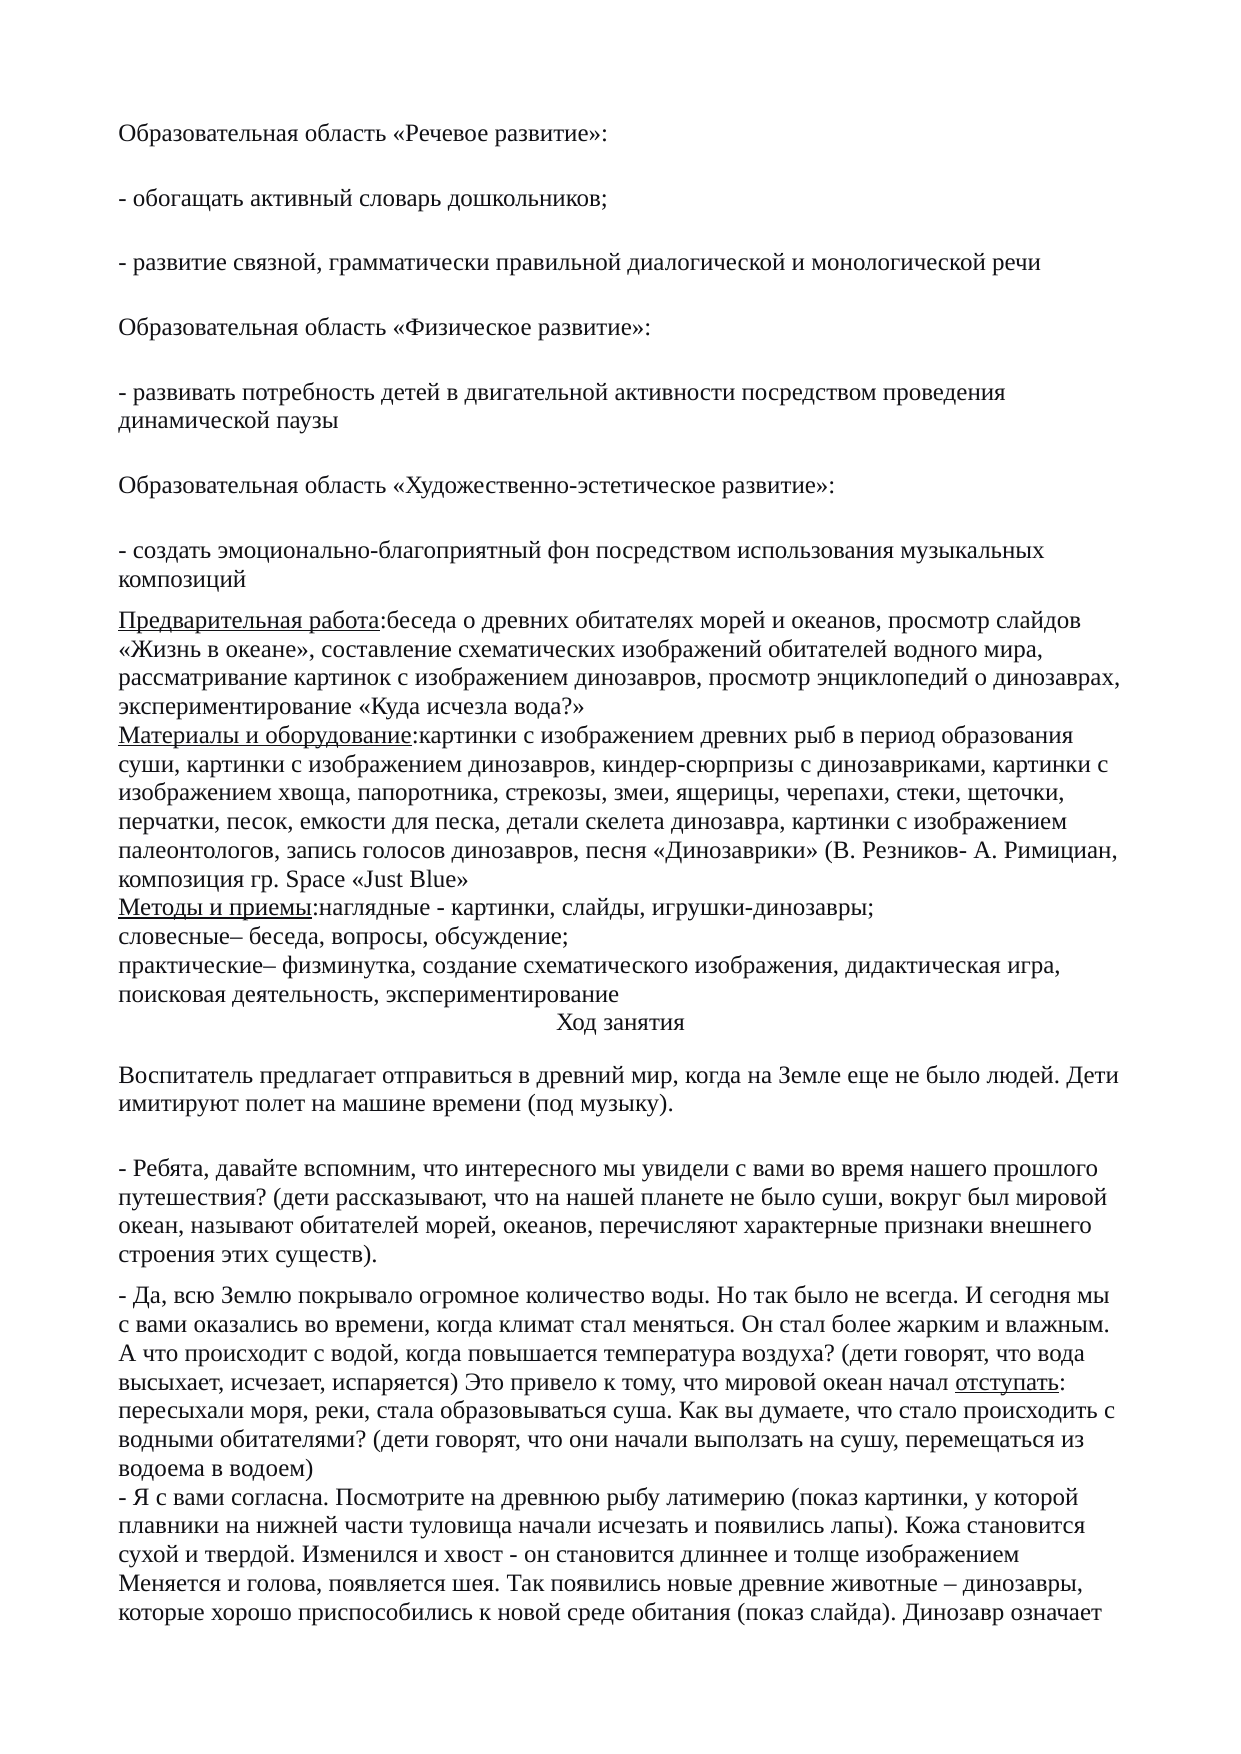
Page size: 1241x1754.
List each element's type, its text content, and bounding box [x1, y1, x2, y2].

text практические– физминутка, создание схематического изображения, дидактическая игра, поисковая деятельность, экспериментирование [118, 950, 1122, 1007]
text Воспитатель предлагает отправиться в древний мир, когда на Земле еще не было людей. Дети имитируют полет на машине времени (под музыку). [118, 1060, 1122, 1117]
text Методы и приемы:наглядные - картинки, слайды, игрушки-динозавры; [118, 892, 1122, 921]
text Образовательная область «Физическое развитие»: [118, 312, 1122, 341]
text - Я с вами согласна. Посмотрите на древнюю рыбу латимерию (показ картинки, у которой плавники на нижней части туловища начали исчезать и появились лапы). Кожа становится сухой и твердой. Изменился и хвост - он становится длиннее и толще изображением Меняется и голова, появляется шея. Так появились новые древние животные – динозавры, которые хорошо приспособились к новой среде обитания (показ слайда). Динозавр означает [118, 1482, 1122, 1626]
text - Да, всю Землю покрывало огромное количество воды. Но так было не всегда. И сегодня мы с вами оказались во времени, когда климат стал меняться. Он стал более жарким и влажным. А что происходит с водой, когда повышается температура воздуха? (дети говорят, что вода высыхает, исчезает, испаряется) Это привело к тому, что мировой океан начал отступать: пересыхали моря, реки, стала образовываться суша. Как вы думаете, что стало происходить с водными обитателями? (дети говорят, что они начали выползать на сушу, перемещаться из водоема в водоем) [118, 1281, 1122, 1482]
text Образовательная область «Художественно-эстетическое развитие»: [118, 470, 1122, 499]
text - Ребята, давайте вспомним, что интересного мы увидели с вами во время нашего прошлого путешествия? (дети рассказывают, что на нашей планете не было суши, вокруг был мировой океан, называют обитателей морей, океанов, перечисляют характерные признаки внешнего строения этих существ). [118, 1153, 1122, 1268]
text Предварительная работа:беседа о древних обитателях морей и океанов, просмотр слайдов «Жизнь в океане», составление схематических изображений обитателей водного мира, рассматривание картинок с изображением динозавров, просмотр энциклопедий о динозаврах, экспериментирование «Куда исчезла вода?» [118, 605, 1122, 720]
text Ход занятия [118, 1007, 1122, 1036]
text Образовательная область «Речевое развитие»: [118, 118, 1122, 147]
text - обогащать активный словарь дошкольников; [118, 183, 1122, 212]
text - развивать потребность детей в двигательной активности посредством проведения динамической паузы [118, 377, 1122, 434]
text - создать эмоционально-благоприятный фон посредством использования музыкальных композиций [118, 535, 1122, 592]
text Материалы и оборудование:картинки с изображением древних рыб в период образования суши, картинки с изображением динозавров, киндер-сюрпризы с динозавриками, картинки с изображением хвоща, папоротника, стрекозы, змеи, ящерицы, черепахи, стеки, щеточки, перчатки, песок, емкости для песка, детали скелета динозавра, картинки с изображением палеонтологов, запись голосов динозавров, песня «Динозаврики» (В. Резников- А. Римициан, композиция гр. Space «Just Blue» [118, 720, 1122, 892]
text - развитие связной, грамматически правильной диалогической и монологической речи [118, 247, 1122, 276]
text словесные– беседа, вопросы, обсуждение; [118, 921, 1122, 950]
